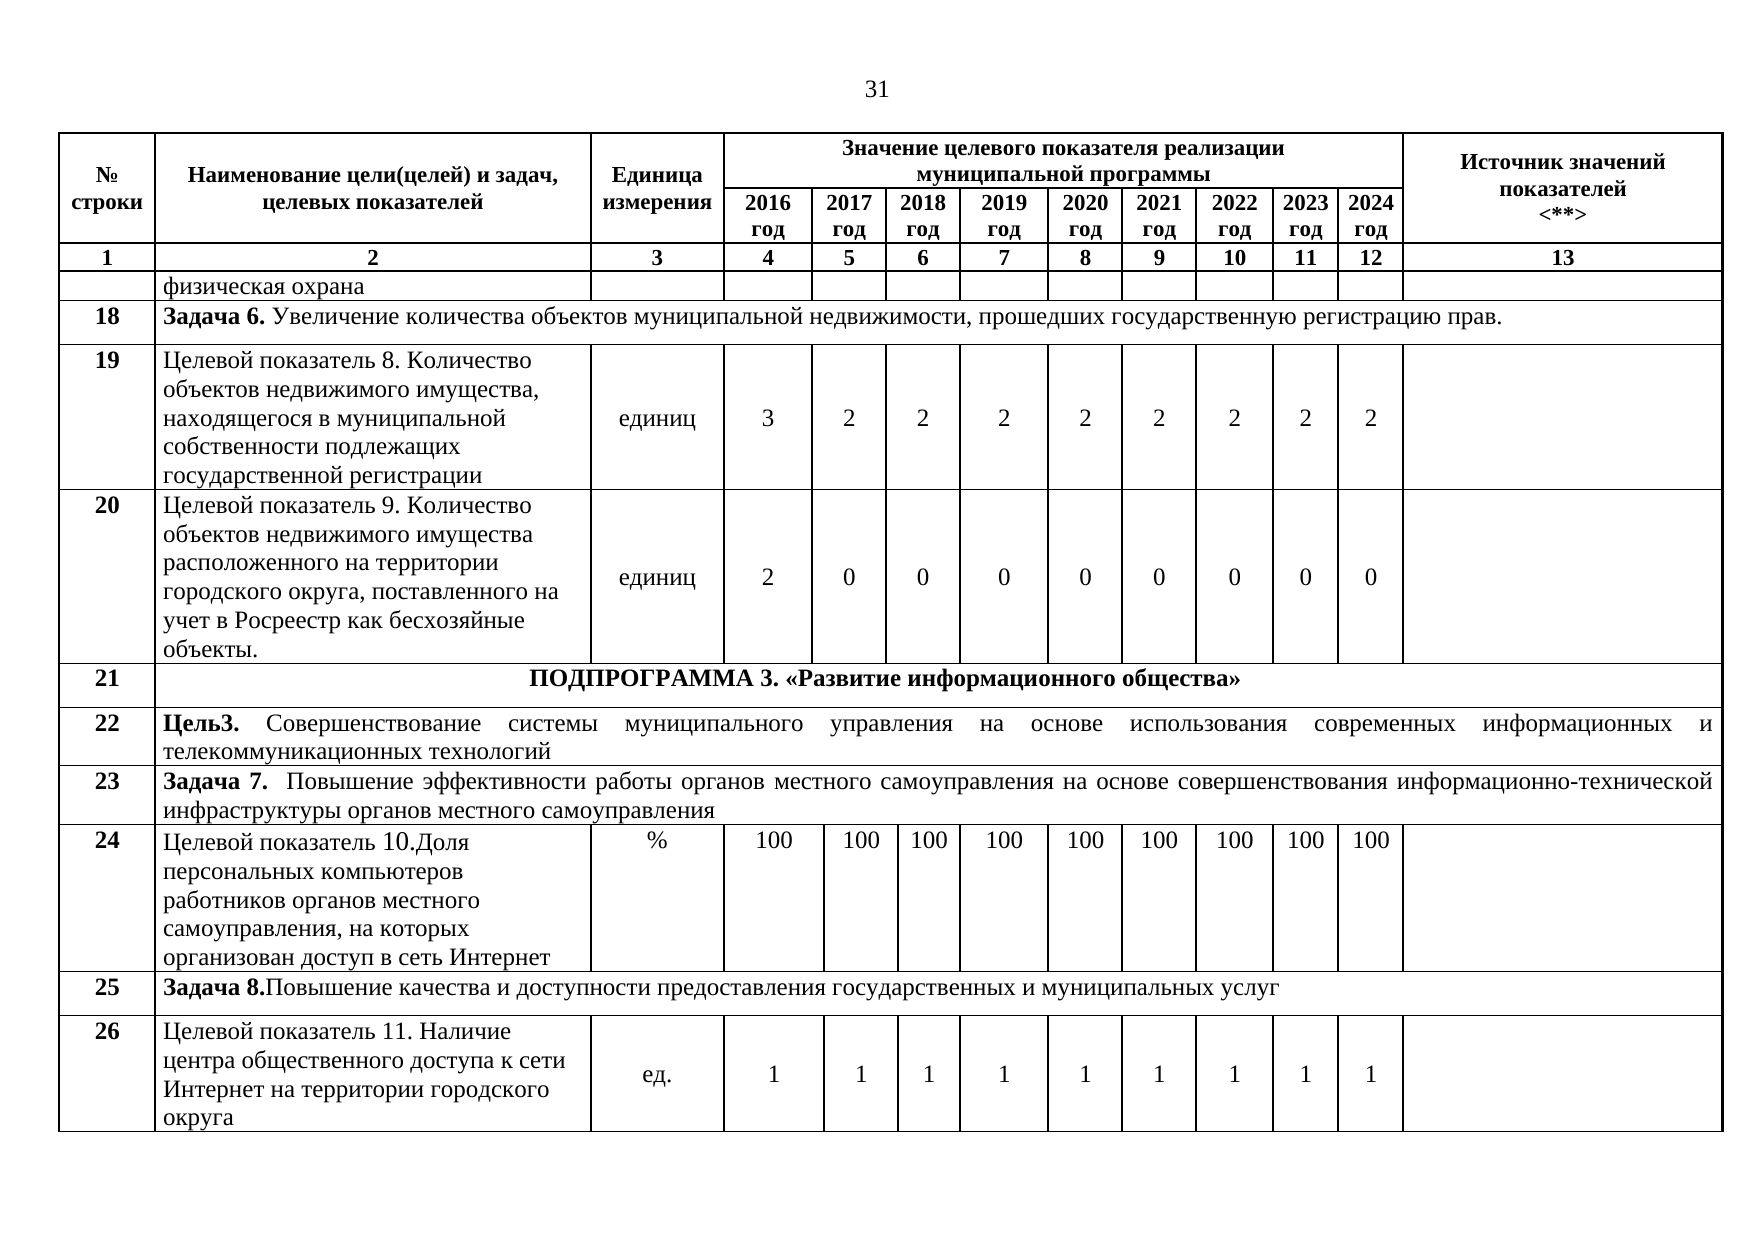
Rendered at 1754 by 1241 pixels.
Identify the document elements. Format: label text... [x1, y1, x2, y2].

table_cell 0 [1049, 490, 1121, 662]
table_cell Целевой показатель 8. Количество объектов недвижимого имущества, находящегося в муниципальной собственности подлежащих государственной регистрации [156, 345, 590, 489]
table_cell 2020 год [1049, 189, 1121, 242]
table_cell Задача 6. Увеличение количества объектов муниципальной недвижимости, прошедших государственную регистрацию прав. [156, 301, 1721, 344]
table_cell 13 [1404, 244, 1721, 270]
table_cell [1274, 272, 1337, 300]
table_cell 100 [1197, 825, 1272, 971]
table_cell [60, 272, 154, 300]
table_cell 3 [725, 345, 811, 489]
table_cell [1339, 272, 1402, 300]
table_cell единиц [592, 345, 723, 489]
table_cell [961, 272, 1047, 300]
table_cell 2 [725, 490, 811, 662]
table_cell [887, 272, 959, 300]
table_cell 20 [60, 490, 154, 662]
table_cell 2019 год [961, 189, 1047, 242]
table_cell 1 [1197, 1016, 1272, 1131]
table_cell 0 [1123, 490, 1195, 662]
table_cell 1 [1339, 1016, 1402, 1131]
table_cell 2 [961, 345, 1047, 489]
table_cell 1 [899, 1016, 959, 1131]
table_cell 0 [961, 490, 1047, 662]
table_cell 100 [725, 825, 823, 971]
table_cell 8 [1049, 244, 1121, 270]
table_cell 23 [60, 766, 154, 824]
table_cell 19 [60, 345, 154, 489]
table_cell Целевой показатель 10.Доля персональных компьютеров работников органов местного самоуправления, на которых организован доступ в сеть Интернет [156, 825, 590, 971]
table_cell 1 [1123, 1016, 1195, 1131]
table_cell 12 [1339, 244, 1402, 270]
table_cell 25 [60, 972, 154, 1015]
table_cell 2 [156, 244, 590, 270]
table_cell 2 [887, 345, 959, 489]
table_cell 10 [1197, 244, 1272, 270]
table_cell 9 [1123, 244, 1195, 270]
table_cell 2021 год [1123, 189, 1195, 242]
table_cell [1197, 272, 1272, 300]
table_cell 2018 год [887, 189, 959, 242]
table_cell 1 [961, 1016, 1047, 1131]
table_cell 2 [1339, 345, 1402, 489]
table_cell [1123, 272, 1195, 300]
table_cell 3 [592, 244, 723, 270]
table_cell 1 [1274, 1016, 1337, 1131]
table_cell Целевой показатель 9. Количество объектов недвижимого имущества расположенного на территории городского округа, поставленного на учет в Росреестр как бесхозяйные объекты. [156, 490, 590, 662]
table_cell 2 [1274, 345, 1337, 489]
table_cell Задача 8.Повышение качества и доступности предоставления государственных и муниципальных услуг [156, 972, 1721, 1015]
table_cell 0 [1274, 490, 1337, 662]
table_cell [1404, 825, 1721, 971]
table_cell 0 [813, 490, 885, 662]
table_cell [592, 272, 723, 300]
table_cell 1 [725, 1016, 823, 1131]
table_cell ПОДПРОГРАММА 3. «Развитие информационного общества» [156, 664, 1721, 707]
table_cell 21 [60, 664, 154, 707]
table_cell 100 [825, 825, 897, 971]
table_cell 100 [961, 825, 1047, 971]
table_cell 2 [1197, 345, 1272, 489]
table_cell 100 [1339, 825, 1402, 971]
table_cell 2 [1123, 345, 1195, 489]
table_cell 7 [961, 244, 1047, 270]
table_cell 2 [1049, 345, 1121, 489]
table_cell [1404, 345, 1721, 489]
table_cell 100 [899, 825, 959, 971]
table_cell ед. [592, 1016, 723, 1131]
table_cell Целевой показатель 11. Наличие центра общественного доступа к сети Интернет на территории городского округа [156, 1016, 590, 1131]
table_cell 2 [813, 345, 885, 489]
table_cell [1404, 1016, 1721, 1131]
table_cell Задача 7. Повышение эффективности работы органов местного самоуправления на основе совершенствования информационно-технической инфраструктуры органов местного самоуправления [156, 766, 1721, 824]
table_cell [725, 272, 811, 300]
table_cell 2022 год [1197, 189, 1272, 242]
table_cell 4 [725, 244, 811, 270]
table_cell 1 [825, 1016, 897, 1131]
table_cell 0 [887, 490, 959, 662]
table_cell 6 [887, 244, 959, 270]
table_cell физическая охрана [156, 272, 590, 300]
table_cell 1 [60, 244, 154, 270]
table_cell 11 [1274, 244, 1337, 270]
table_header Источник значений показателей <**> [1404, 134, 1721, 242]
table_cell 100 [1049, 825, 1121, 971]
table_header Наименование цели(целей) и задач, целевых показателей [156, 134, 590, 242]
table_cell 2017 год [813, 189, 885, 242]
table_cell 5 [813, 244, 885, 270]
table_cell 24 [60, 825, 154, 971]
table_cell % [592, 825, 723, 971]
table_cell [1049, 272, 1121, 300]
table_cell Цель3. Совершенствование системы муниципального управления на основе использования современных информационных и телекоммуникационных технологий [156, 708, 1721, 765]
table_cell 2023 год [1274, 189, 1337, 242]
table_cell 0 [1339, 490, 1402, 662]
table_cell 2016 год [725, 189, 811, 242]
table_cell 2024 год [1339, 189, 1402, 242]
table_cell 100 [1123, 825, 1195, 971]
table_header Единица измерения [592, 134, 723, 242]
table_cell 1 [1049, 1016, 1121, 1131]
table_cell 0 [1197, 490, 1272, 662]
table_cell 26 [60, 1016, 154, 1131]
table_header Значение целевого показателя реализации муниципальной программы [725, 134, 1402, 187]
table_cell 18 [60, 301, 154, 344]
table_cell [1404, 272, 1721, 300]
table_cell 100 [1274, 825, 1337, 971]
table_header № строки [60, 134, 154, 242]
table_cell [813, 272, 885, 300]
table_cell единиц [592, 490, 723, 662]
table_cell [1404, 490, 1721, 662]
table_cell 22 [60, 708, 154, 765]
